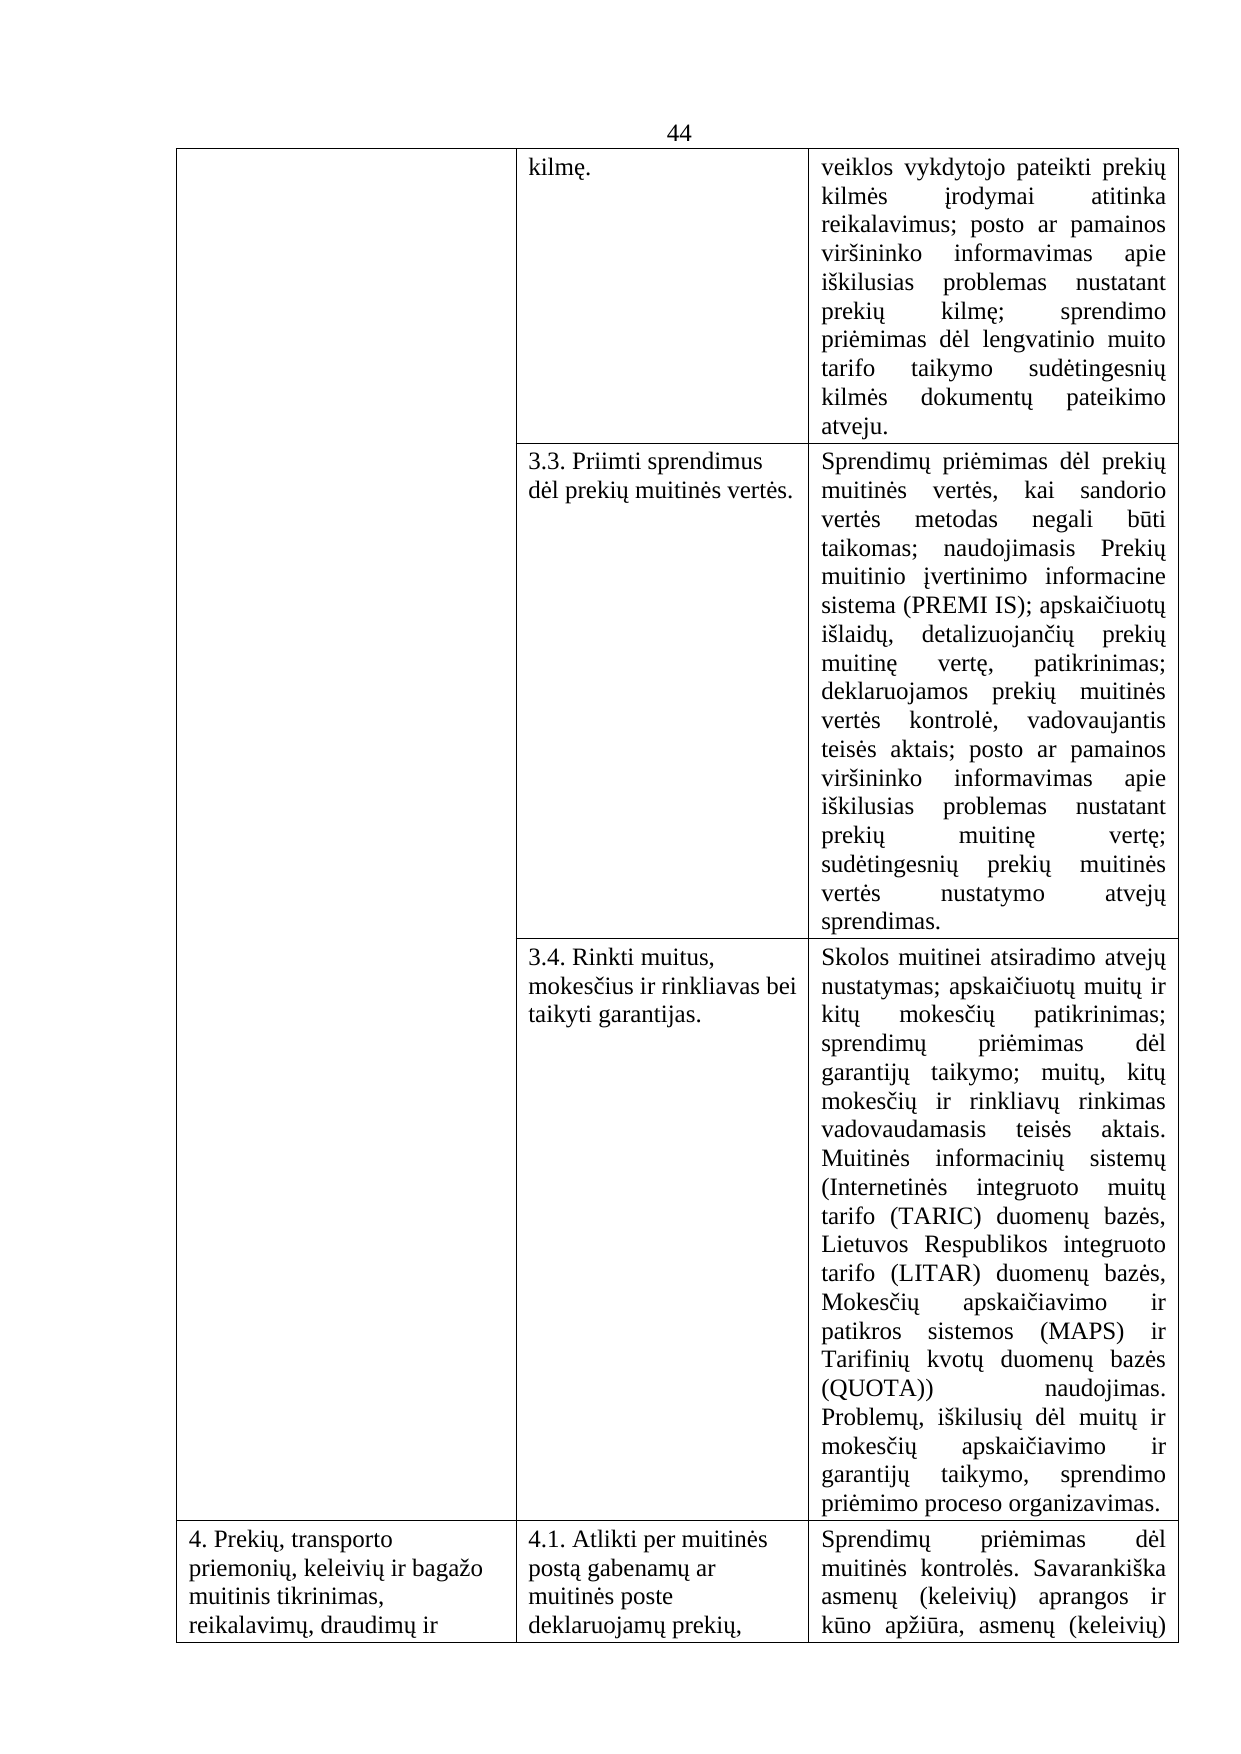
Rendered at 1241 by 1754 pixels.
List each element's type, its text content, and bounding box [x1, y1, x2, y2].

table_cell Sprendimų priėmimas dėl prekių muitinės vertės, kai sandorio vertės metodas negali būti taikomas; naudojimasis Prekių muitinio įvertinimo informacine sistema (PREMI IS); apskaičiuotų išlaidų, detalizuojančių prekių muitinę vertę, patikrinimas; deklaruojamos prekių muitinės vertės kontrolė, vadovaujantis teisės aktais; posto ar pamainos viršininko informavimas apie iškilusias problemas nustatant prekių muitinę vertę; sudėtingesnių prekių muitinės vertės nustatymo atvejų sprendimas. [809, 444, 1178, 938]
table_cell [177, 149, 516, 1520]
table_cell veiklos vykdytojo pateikti prekių kilmės įrodymai atitinka reikalavimus; posto ar pamainos viršininko informavimas apie iškilusias problemas nustatant prekių kilmę; sprendimo priėmimas dėl lengvatinio muito tarifo taikymo sudėtingesnių kilmės dokumentų pateikimo atveju. [809, 149, 1178, 442]
table_cell 3.4. Rinkti muitus, mokesčius ir rinkliavas bei taikyti garantijas. [517, 939, 808, 1520]
table_cell Skolos muitinei atsiradimo atvejų nustatymas; apskaičiuotų muitų ir kitų mokesčių patikrinimas; sprendimų priėmimas dėl garantijų taikymo; muitų, kitų mokesčių ir rinkliavų rinkimas vadovaudamasis teisės aktais. Muitinės informacinių sistemų (Internetinės integruoto muitų tarifo (TARIC) duomenų bazės, Lietuvos Respublikos integruoto tarifo (LITAR) duomenų bazės, Mokesčių apskaičiavimo ir patikros sistemos (MAPS) ir Tarifinių kvotų duomenų bazės (QUOTA)) naudojimas. Problemų, iškilusių dėl muitų ir mokesčių apskaičiavimo ir garantijų taikymo, sprendimo priėmimo proceso organizavimas. [809, 939, 1178, 1520]
table_cell Sprendimų priėmimas dėl muitinės kontrolės. Savarankiška asmenų (keleivių) aprangos ir kūno apžiūra, asmenų (keleivių) [809, 1521, 1178, 1642]
table_cell 4.1. Atlikti per muitinės postą gabenamų ar muitinės poste deklaruojamų prekių, [517, 1521, 808, 1642]
table_cell kilmę. [517, 149, 808, 442]
table_cell 4. Prekių, transporto priemonių, keleivių ir bagažo muitinis tikrinimas, reikalavimų, draudimų ir [177, 1521, 516, 1642]
table_cell 3.3. Priimti sprendimus dėl prekių muitinės vertės. [517, 444, 808, 938]
